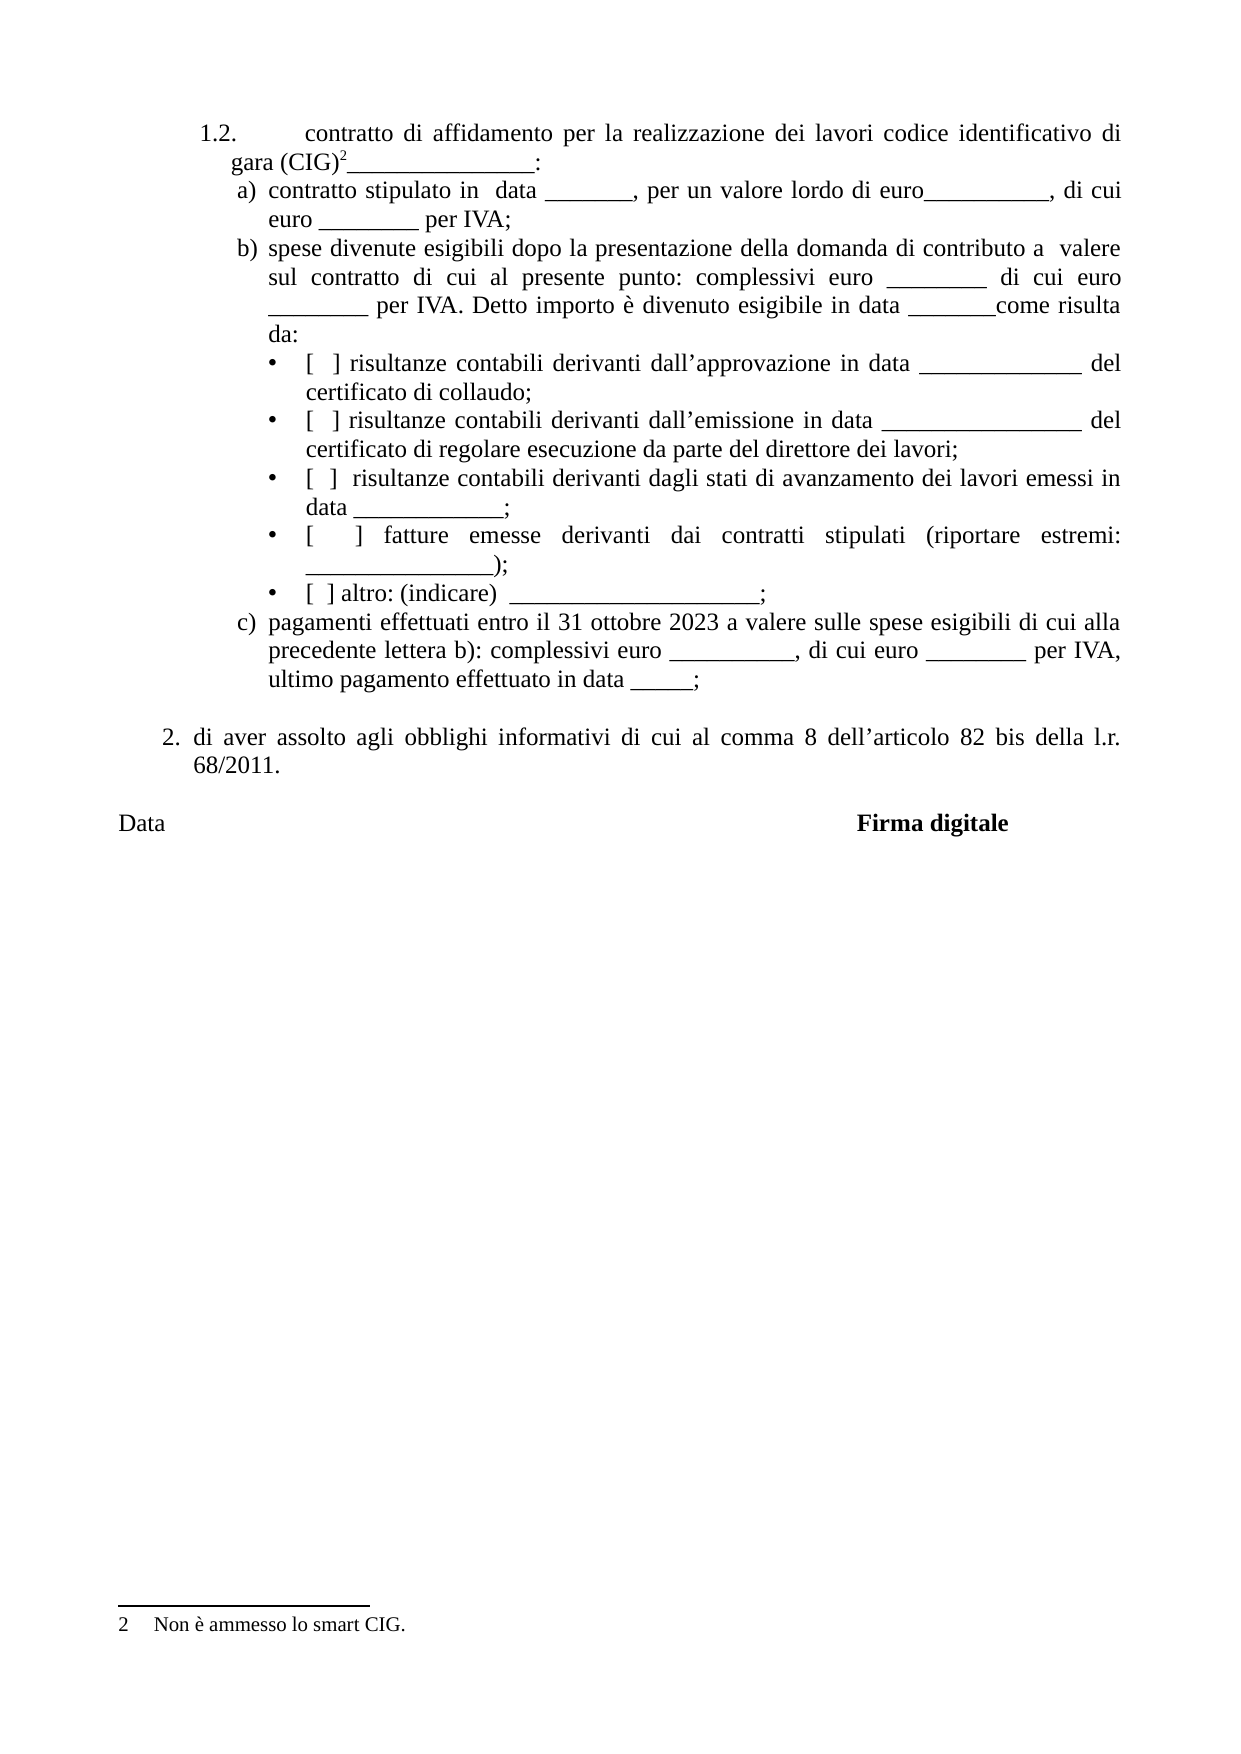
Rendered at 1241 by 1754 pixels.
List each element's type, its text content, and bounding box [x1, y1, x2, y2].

list pagamenti effettuati entro il 31 ottobre 2023 a valere sulle spese esigibili di cui alla precedente lettera b): complessivi euro __________, di cui euro ________ per IVA, ultimo pagamento effettuato in data _____; [231, 607, 1122, 693]
list contratto di affidamento per la realizzazione dei lavori codice identificativo di gara (CIG)_______________: [193, 118, 1122, 176]
list [ ] altro: (indicare) ____________________; [268, 578, 1122, 607]
list di aver assolto agli obblighi informativi di cui al comma 8 dell’articolo 82 bis della l.r. 68/2011. [156, 722, 1122, 779]
list [ ] risultanze contabili derivanti dall’approvazione in data _____________ del certificato di collaudo; [268, 348, 1122, 406]
list contratto stipulato in data _______, per un valore lordo di euro__________, di cui euro ________ per IVA; [231, 176, 1122, 233]
list [ ] risultanze contabili derivanti dagli stati di avanzamento dei lavori emessi in data ____________; [268, 463, 1122, 521]
list spese divenute esigibili dopo la presentazione della domanda di contributo a valere sul contratto di cui al presente punto: complessivi euro ________ di cui euro ________ per IVA. Detto importo è divenuto esigibile in data _______come risulta da: [231, 233, 1122, 348]
text Data Firma digitale [118, 808, 1122, 837]
list [ ] risultanze contabili derivanti dall’emissione in data ________________ del certificato di regolare esecuzione da parte del direttore dei lavori; [268, 406, 1122, 463]
list Non è ammesso lo smart CIG. [118, 1612, 1122, 1636]
list [ ] fatture emesse derivanti dai contratti stipulati (riportare estremi: _______________); [268, 521, 1122, 578]
